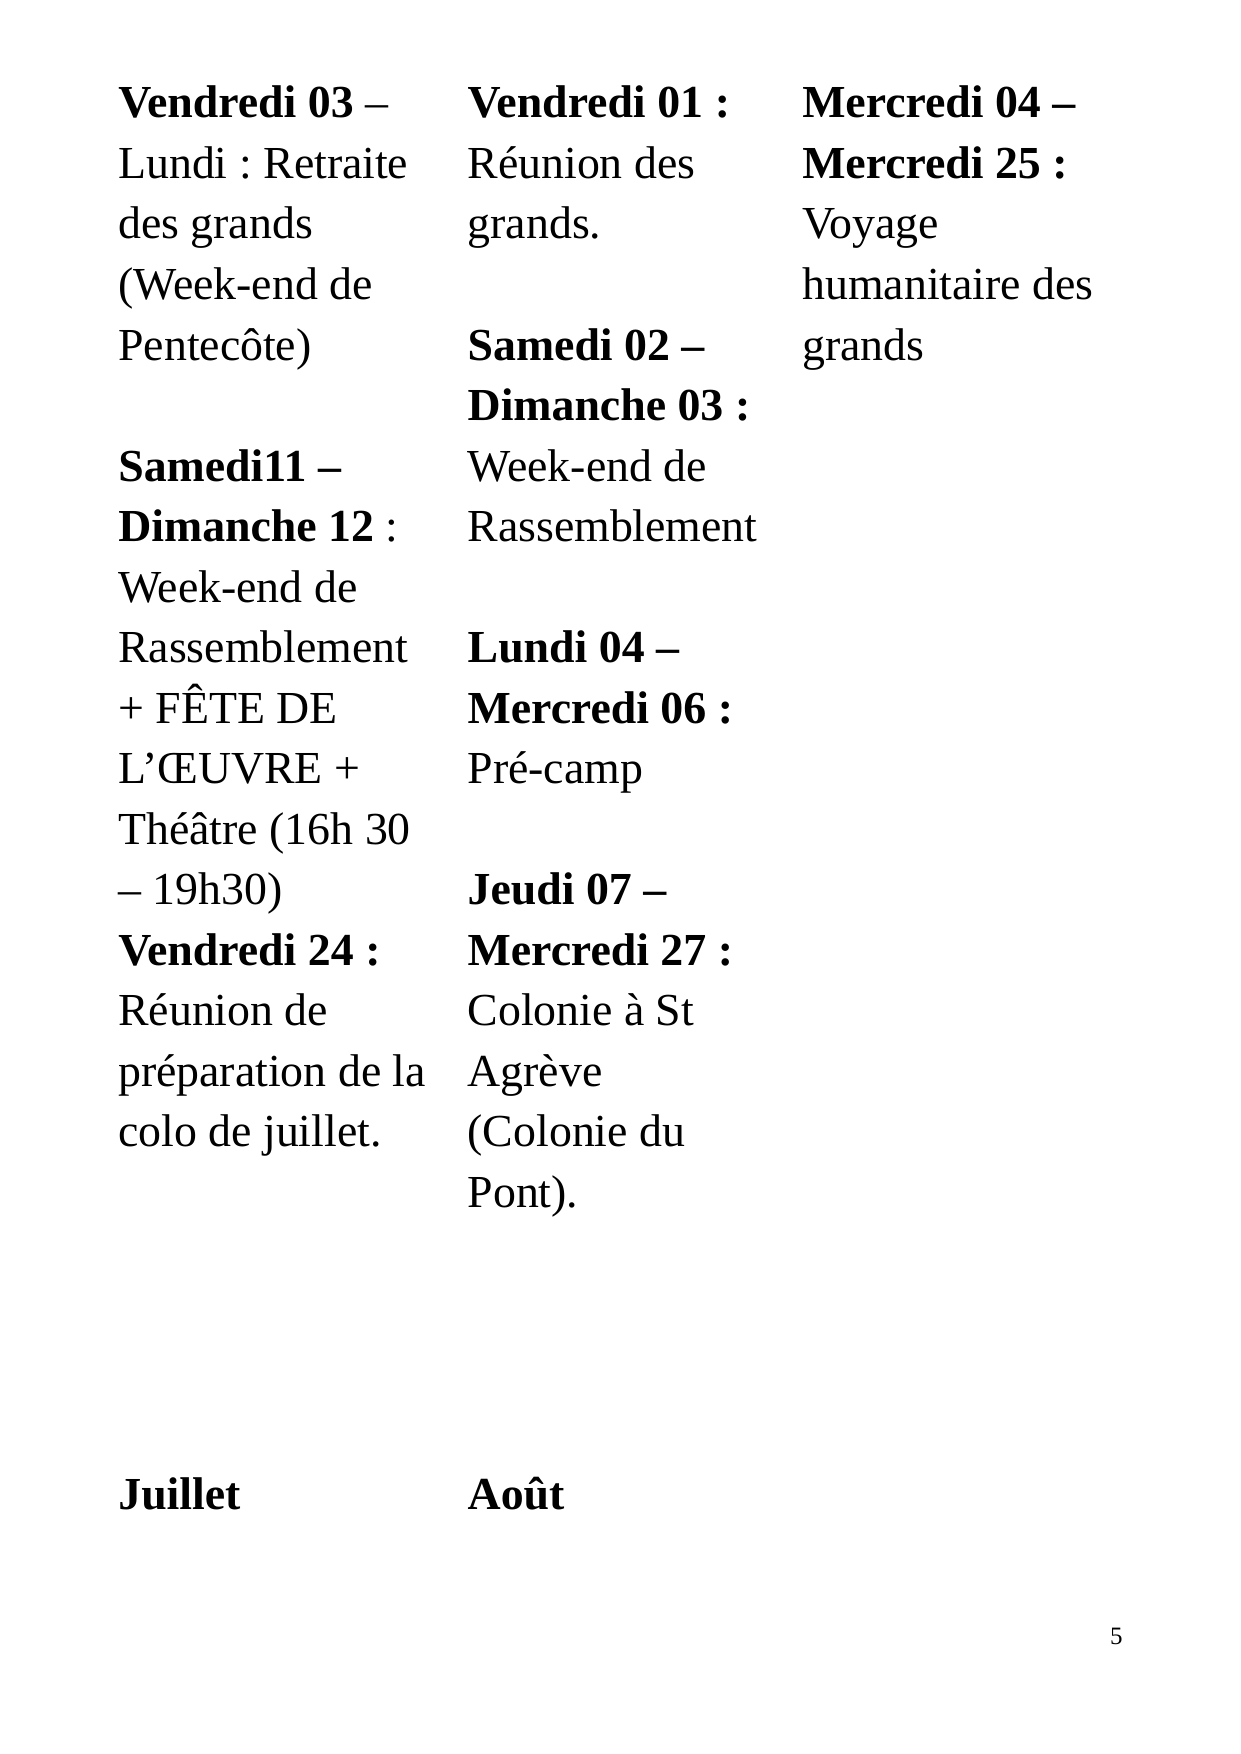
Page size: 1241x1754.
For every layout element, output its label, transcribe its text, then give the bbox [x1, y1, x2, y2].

text Mercredi 04 – Mercredi 25 : Voyage humanitaire des grands [802, 75, 1122, 370]
text Jeudi 07 – Mercredi 27 : Colonie à St Agrève (Colonie du Pont). [467, 862, 773, 1217]
text Vendredi 01 : Réunion des grands. [467, 75, 773, 249]
text Juillet [118, 1467, 438, 1520]
text Lundi 04 – Mercredi 06 : Pré-camp [467, 620, 773, 793]
text Vendredi 24 : Réunion de préparation de la colo de juillet. [118, 922, 438, 1157]
text Vendredi 03 – Lundi : Retraite des grands (Week-end de Pentecôte) [118, 75, 438, 370]
text Samedi11 – Dimanche 12 : Week-end de Rassemblement + FÊTE DE L’ŒUVRE + Théâtre (16h 30 – 19h30) [118, 438, 438, 914]
text Août [467, 1467, 773, 1520]
text Samedi 02 – Dimanche 03 : Week-end de Rassemblement [467, 317, 773, 551]
